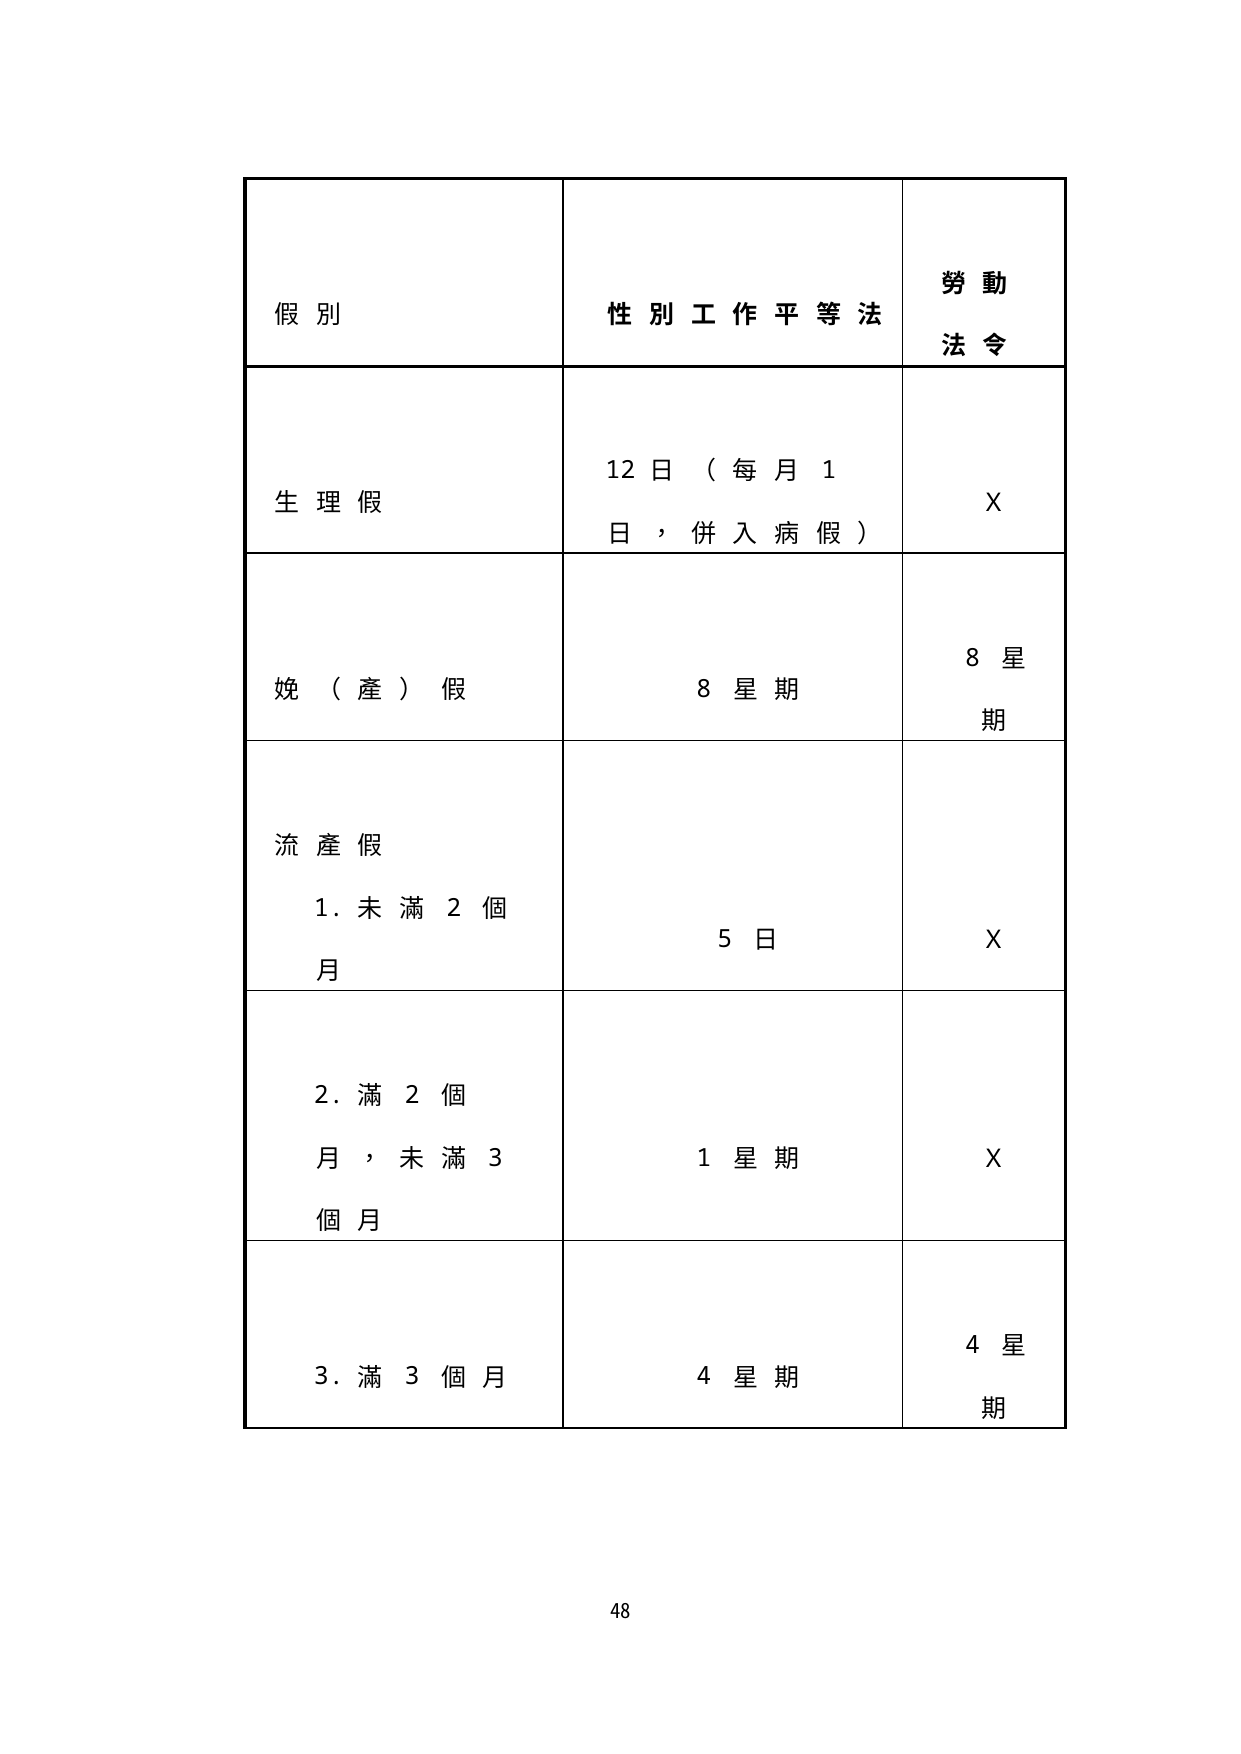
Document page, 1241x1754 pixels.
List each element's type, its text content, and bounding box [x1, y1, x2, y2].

table_cell Ｘ [903, 865, 1064, 990]
table_header 假別 [247, 180, 562, 365]
table_cell 3.滿3個月 [247, 1241, 562, 1427]
table_cell 流產假 [247, 741, 562, 865]
table_cell 生理假 [247, 368, 562, 552]
table_header 勞動法令 [903, 180, 1064, 365]
table_cell 娩（產）假 [247, 554, 562, 740]
table_cell 8星期 [564, 554, 902, 740]
table_cell 1星期 [564, 991, 902, 1240]
table_cell 1.未滿2個月 [247, 865, 562, 990]
table_cell 4星期 [903, 1241, 1064, 1427]
table_cell 4星期 [564, 1241, 902, 1427]
table_cell Ｘ [903, 991, 1064, 1240]
table_cell 5日 [564, 865, 902, 990]
table_cell Ｘ [903, 368, 1064, 552]
table_cell [564, 741, 902, 865]
table_header 性別工作平等法 [564, 180, 902, 365]
table_cell 2.滿2個月，未滿3個月 [247, 991, 562, 1240]
table_cell [903, 741, 1064, 865]
table_cell 8星期 [903, 554, 1064, 740]
table_cell 12日（每月1日，併入病假） [564, 368, 902, 552]
